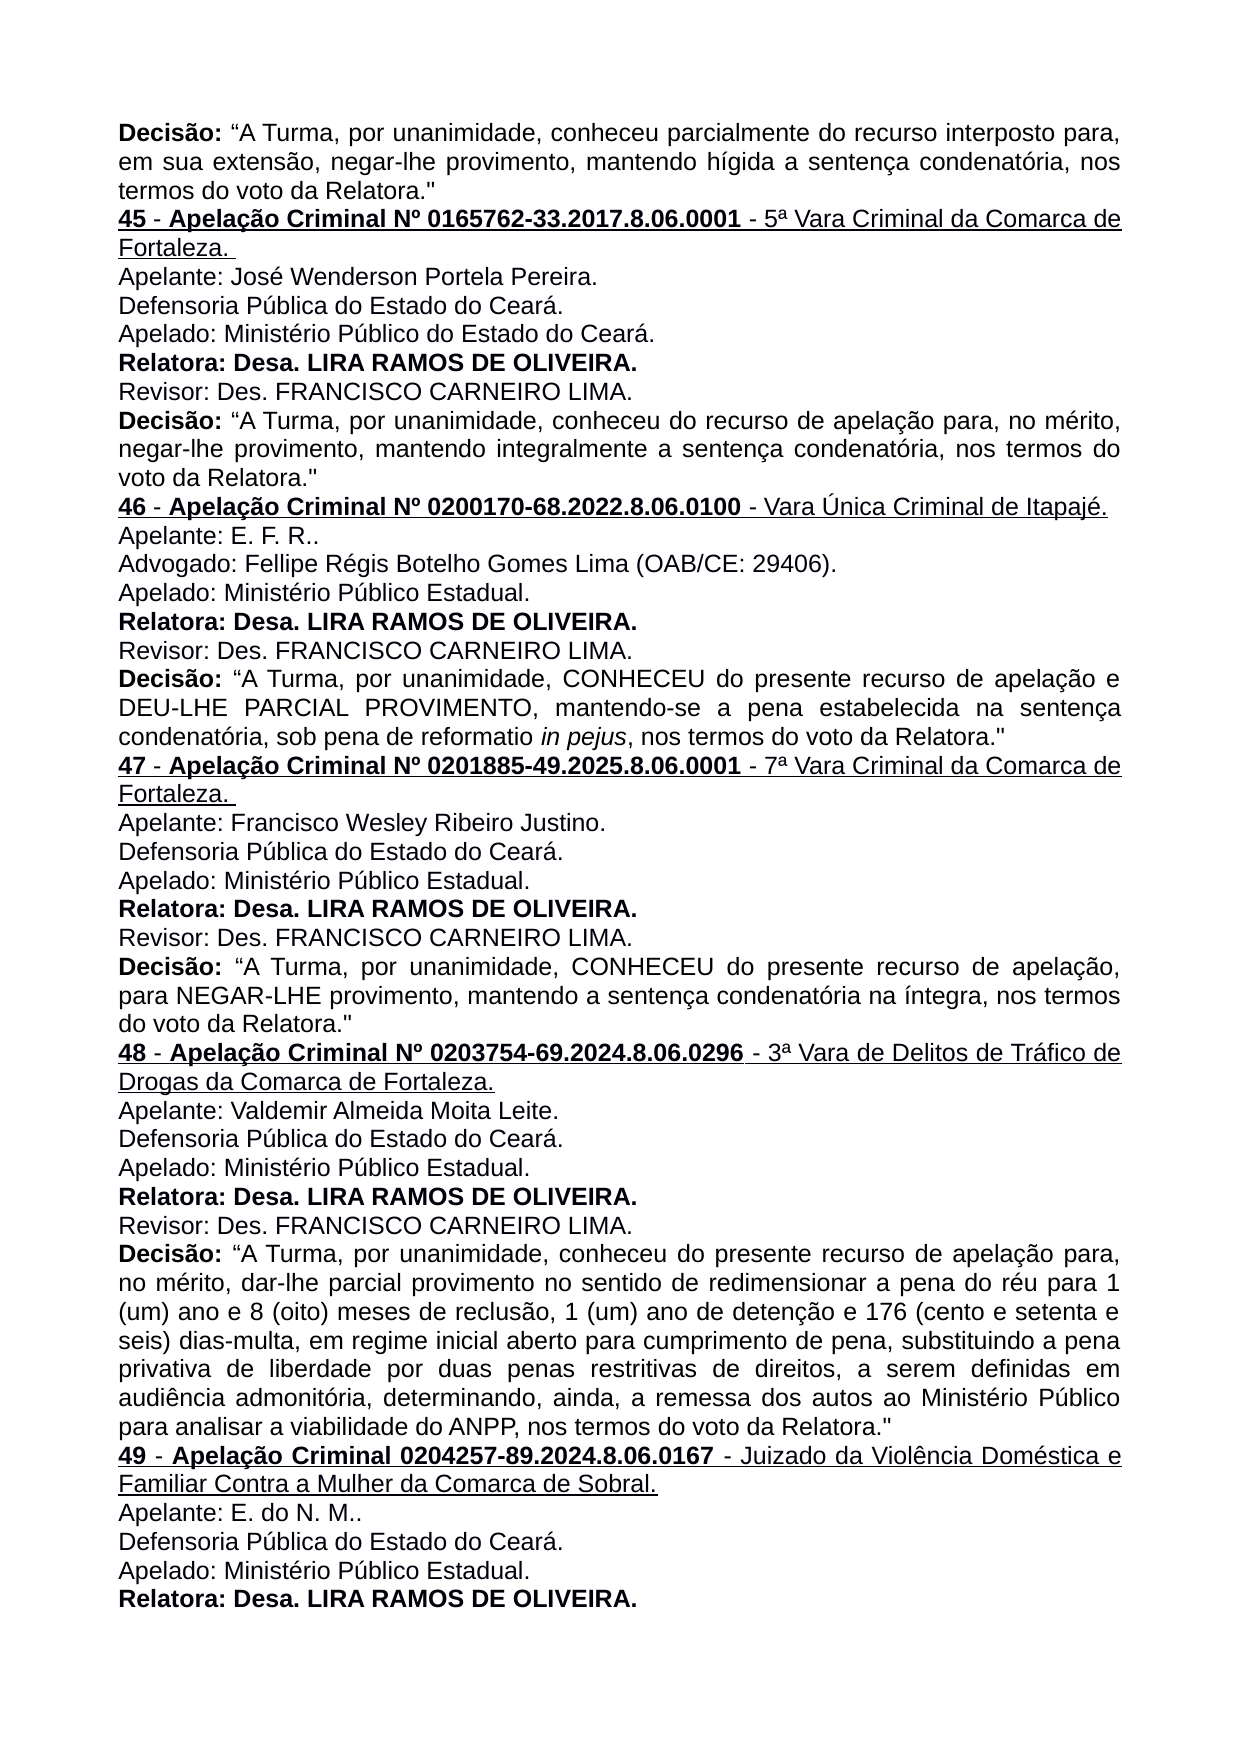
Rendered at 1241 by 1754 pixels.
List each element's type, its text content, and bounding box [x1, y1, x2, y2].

text 48 - Apelação Criminal Nº 0203754-69.2024.8.06.0296 - 3ª Vara de Delitos de Tráfico de [118, 1038, 1122, 1063]
text Revisor: Des. FRANCISCO CARNEIRO LIMA. [118, 923, 1122, 952]
text Defensoria Pública do Estado do Ceará. [118, 291, 1122, 319]
text Decisão: “A Turma, por unanimidade, CONHECEU do presente recurso de apelação, para NEGAR-LHE provimento, mantendo a sentença condenatória na íntegra, nos termos do voto da Relatora." [118, 952, 1122, 1038]
text Apelante: E. do N. M.. [118, 1498, 1122, 1527]
text Relatora: Desa. LIRA RAMOS DE OLIVEIRA. [118, 894, 1122, 923]
text Advogado: Fellipe Régis Botelho Gomes Lima (OAB/CE: 29406). [118, 549, 1122, 578]
text Defensoria Pública do Estado do Ceará. [118, 1527, 1122, 1556]
text Relatora: Desa. LIRA RAMOS DE OLIVEIRA. [118, 348, 1122, 377]
text Revisor: Des. FRANCISCO CARNEIRO LIMA. [118, 1211, 1122, 1239]
text Decisão: “A Turma, por unanimidade, conheceu do recurso de apelação para, no mérito, negar-lhe provimento, mantendo integralmente a sentença condenatória, nos termos do voto da Relatora." [118, 406, 1122, 492]
text Relatora: Desa. LIRA RAMOS DE OLIVEIRA. [118, 1182, 1122, 1211]
text 49 - Apelação Criminal 0204257-89.2024.8.06.0167 - Juizado da Violência Doméstica e [118, 1441, 1122, 1466]
text Relatora: Desa. LIRA RAMOS DE OLIVEIRA. [118, 1584, 1122, 1613]
text Apelante: E. F. R.. [118, 521, 1122, 549]
text 46 - Apelação Criminal Nº 0200170-68.2022.8.06.0100 - Vara Única Criminal de Itapajé. [118, 492, 1122, 521]
text Apelante: Francisco Wesley Ribeiro Justino. [118, 808, 1122, 837]
text Defensoria Pública do Estado do Ceará. [118, 837, 1122, 866]
text Decisão: “A Turma, por unanimidade, conheceu parcialmente do recurso interposto para, em sua extensão, negar-lhe provimento, mantendo hígida a sentença condenatória, nos termos do voto da Relatora." [118, 118, 1122, 204]
text Decisão: “A Turma, por unanimidade, CONHECEU do presente recurso de apelação e DEU-LHE PARCIAL PROVIMENTO, mantendo-se a pena estabelecida na sentença condenatória, sob pena de reformatio in pejus, nos termos do voto da Relatora." [118, 664, 1122, 751]
text Fortaleza. [118, 231, 1122, 262]
text Fortaleza. [118, 777, 1122, 808]
text Decisão: “A Turma, por unanimidade, conheceu do presente recurso de apelação para, no mérito, dar-lhe parcial provimento no sentido de redimensionar a pena do réu para 1 (um) ano e 8 (oito) meses de reclusão, 1 (um) ano de detenção e 176 (cento e setenta e seis) dias-multa, em regime inicial aberto para cumprimento de pena, substituindo a pena privativa de liberdade por duas penas restritivas de direitos, a serem definidas em audiência admonitória, determinando, ainda, a remessa dos autos ao Ministério Público para analisar a viabilidade do ANPP, nos termos do voto da Relatora." [118, 1239, 1122, 1441]
text Apelado: Ministério Público do Estado do Ceará. [118, 319, 1122, 348]
text Apelante: Valdemir Almeida Moita Leite. [118, 1096, 1122, 1124]
text Apelado: Ministério Público Estadual. [118, 1556, 1122, 1584]
text Apelado: Ministério Público Estadual. [118, 866, 1122, 894]
text Apelante: José Wenderson Portela Pereira. [118, 262, 1122, 291]
text Apelado: Ministério Público Estadual. [118, 1153, 1122, 1182]
text 47 - Apelação Criminal Nº 0201885-49.2025.8.06.0001 - 7ª Vara Criminal da Comarca de [118, 751, 1122, 776]
text Relatora: Desa. LIRA RAMOS DE OLIVEIRA. [118, 607, 1122, 636]
text Familiar Contra a Mulher da Comarca de Sobral. [118, 1467, 1122, 1498]
text Revisor: Des. FRANCISCO CARNEIRO LIMA. [118, 636, 1122, 664]
text 45 - Apelação Criminal Nº 0165762-33.2017.8.06.0001 - 5ª Vara Criminal da Comarca de [118, 204, 1122, 229]
text Drogas da Comarca de Fortaleza. [118, 1064, 1122, 1096]
text Apelado: Ministério Público Estadual. [118, 578, 1122, 607]
text Defensoria Pública do Estado do Ceará. [118, 1124, 1122, 1153]
text Revisor: Des. FRANCISCO CARNEIRO LIMA. [118, 377, 1122, 406]
